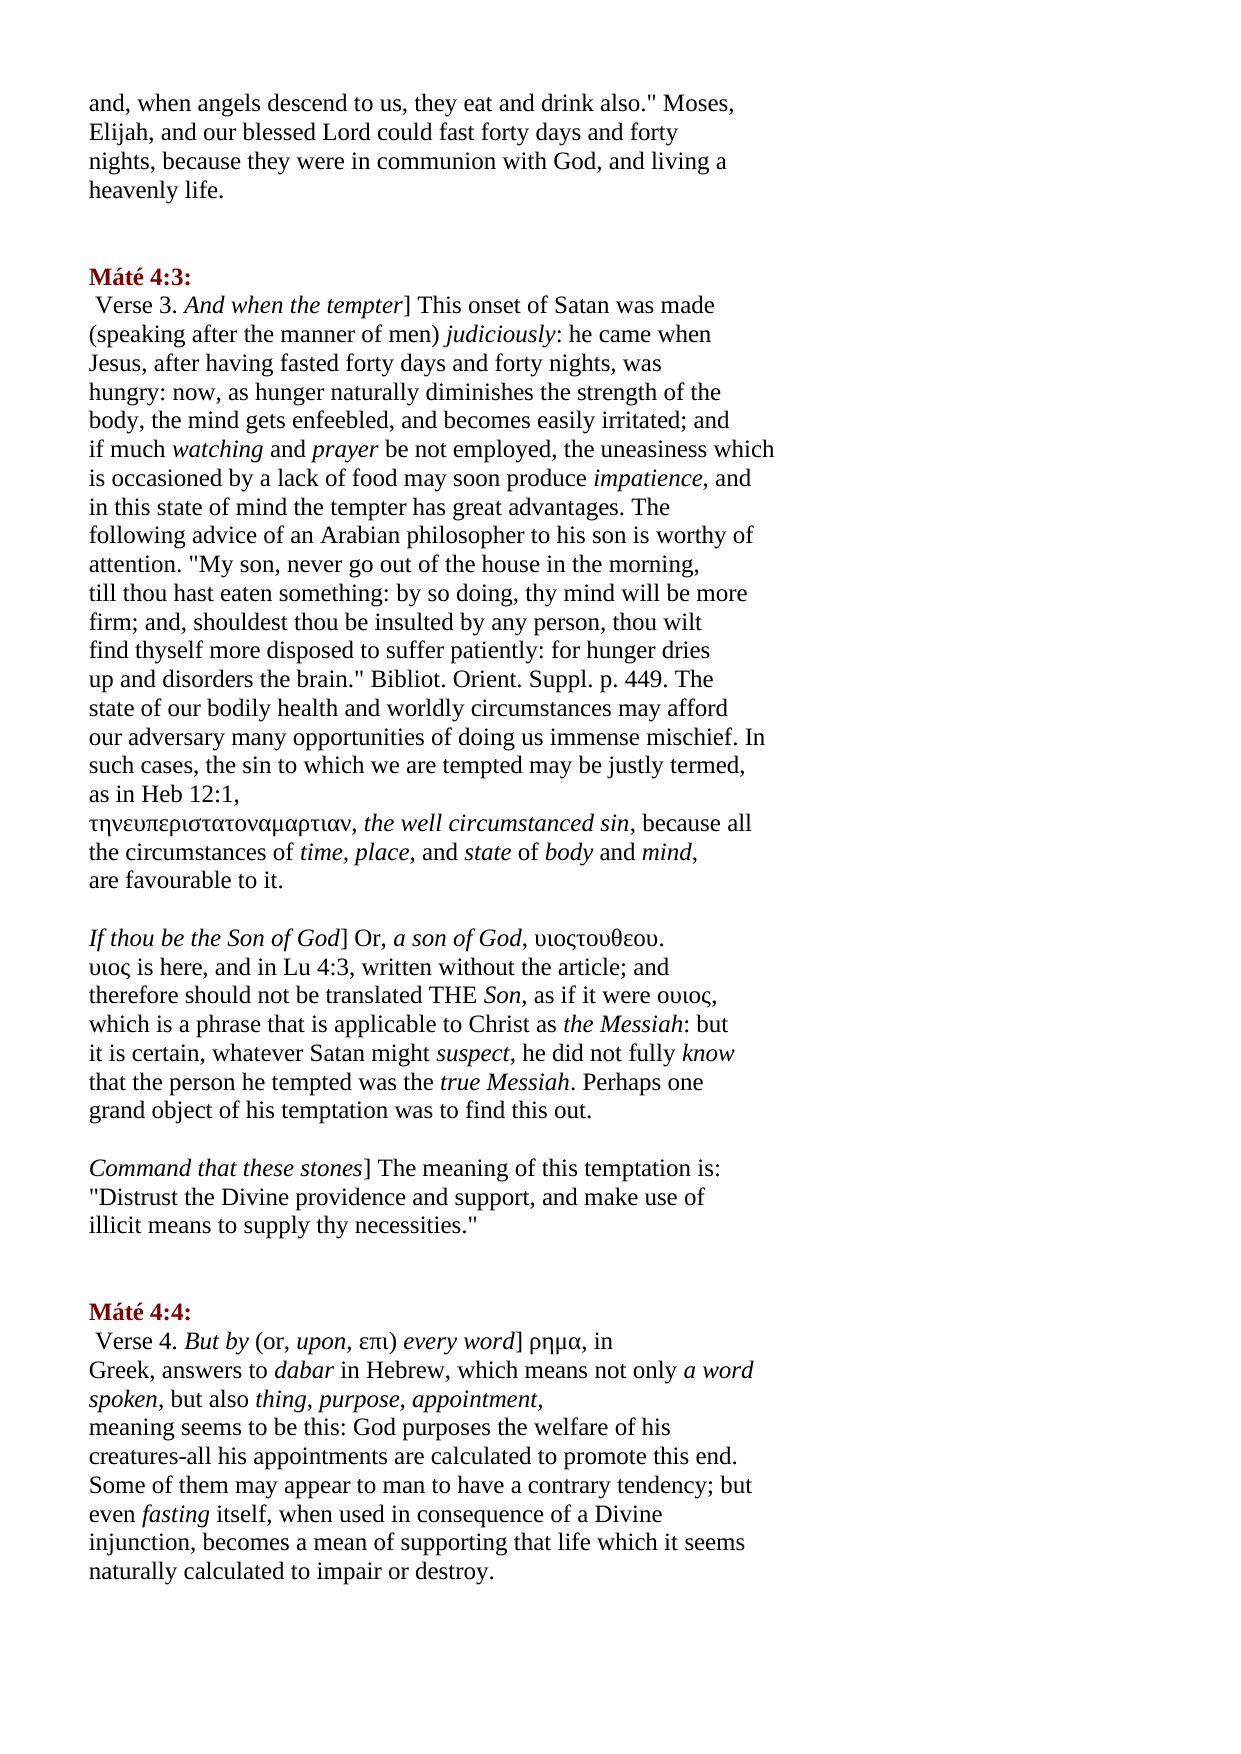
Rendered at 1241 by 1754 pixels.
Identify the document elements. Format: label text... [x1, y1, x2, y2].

text Máté 4:4: [88, 1297, 1152, 1326]
text Máté 4:3: [88, 262, 1152, 291]
text and, when angels descend to us, they eat and drink also." Moses, Elijah, and our blessed Lord could fast forty days and forty nights, because they were in communion with God, and living a heavenly life. [88, 88, 1152, 232]
text Verse 3. And when the tempter] This onset of Satan was made (speaking after the manner of men) judiciously: he came when Jesus, after having fasted forty days and forty nights, was hungry: now, as hunger naturally diminishes the strength of the body, the mind gets enfeebled, and becomes easily irritated; and if much watching and prayer be not employed, the uneasiness which is occasioned by a lack of food may soon produce impatience, and in this state of mind the tempter has great advantages. The following advice of an Arabian philosopher to his son is worthy of attention. "My son, never go out of the house in the morning, till thou hast eaten something: by so doing, thy mind will be more firm; and, shouldest thou be insulted by any person, thou wilt find thyself more disposed to suffer patiently: for hunger dries up and disorders the brain." Bibliot. Orient. Suppl. p. 449. The state of our bodily health and worldly circumstances may afford our adversary many opportunities of doing us immense mischief. In such cases, the sin to which we are tempted may be justly termed, as in Heb 12:1, τηνευπεριστατοναμαρτιαν, the well circumstanced sin, because all the circumstances of time, place, and state of body and mind, are favourable to it. If thou be the Son of God] Or, a son of God, υιοςτουθεου. υιος is here, and in Lu 4:3, written without the article; and therefore should not be translated THE Son, as if it were ουιος, which is a phrase that is applicable to Christ as the Messiah: but it is certain, whatever Satan might suspect, he did not fully know that the person he tempted was the true Messiah. Perhaps one grand object of his temptation was to find this out. Command that these stones] The meaning of this temptation is: "Distrust the Divine providence and support, and make use of illicit means to supply thy necessities." [88, 291, 1152, 1268]
text Verse 4. But by (or, upon, επι) every word] ρημα, in Greek, answers to dabar in Hebrew, which means not only a word spoken, but also thing, purpose, appointment, meaning seems to be this: God purposes the welfare of his creatures-all his appointments are calculated to promote this end. Some of them may appear to man to have a contrary tendency; but even fasting itself, when used in consequence of a Divine injunction, becomes a mean of supporting that life which it seems naturally calculated to impair or destroy. [88, 1326, 1152, 1614]
